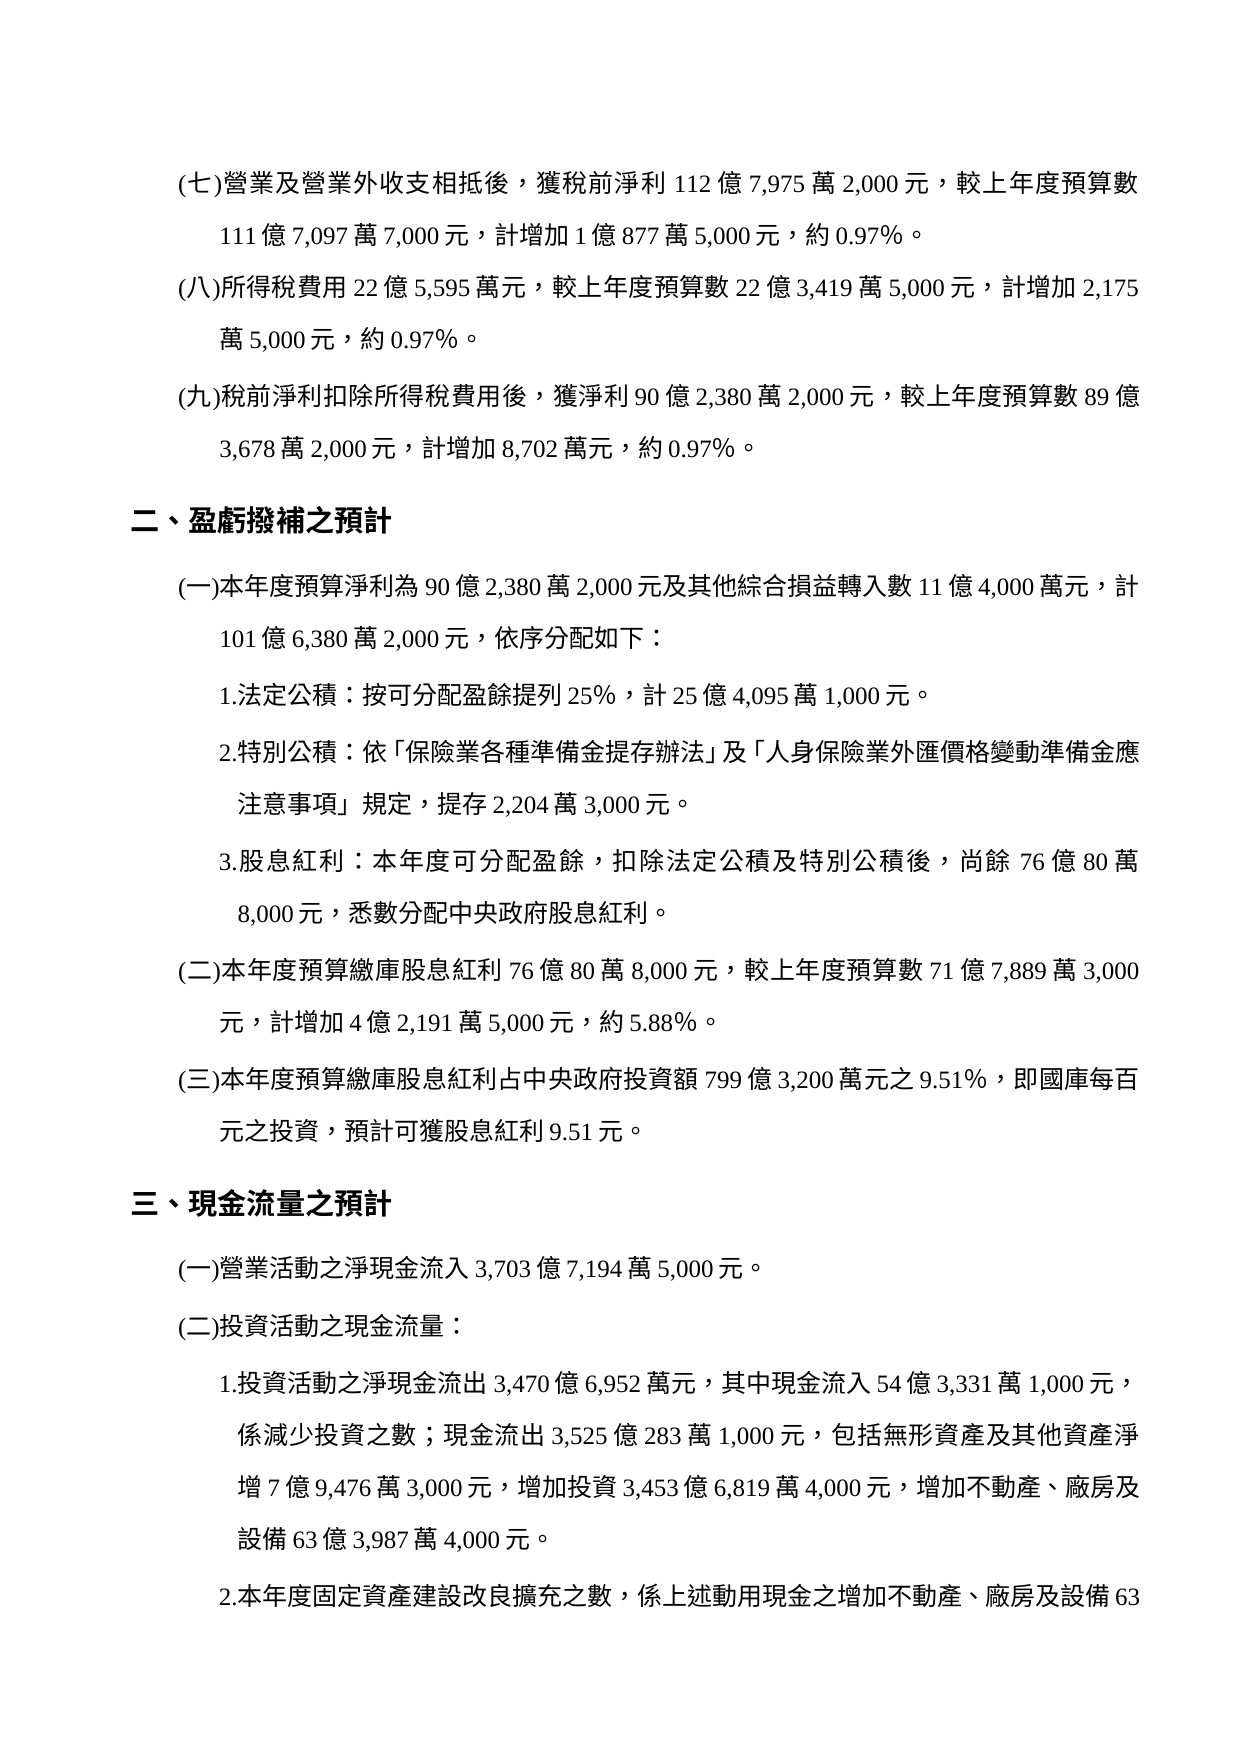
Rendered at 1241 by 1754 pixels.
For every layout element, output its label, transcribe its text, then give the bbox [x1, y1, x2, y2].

text (一)本年度預算淨利為90億2,380萬2,000元及其他綜合損益轉入數11億4,000萬元，計101億6,380萬2,000元，依序分配如下： [178, 550, 1140, 654]
text 2.本年度固定資產建設改良擴充之數，係上述動用現金之增加不動產、廠房及設備63 [219, 1561, 1140, 1613]
text (七)營業及營業外收支相抵後，獲稅前淨利112億7,975萬2,000元，較上年度預算數111億7,097萬7,000元，計增加1億877萬5,000元，約0.97％。 [178, 148, 1140, 252]
text 2.特別公積：依「保險業各種準備金提存辦法」及「人身保險業外匯價格變動準備金應注意事項」規定，提存2,204萬3,000元。 [219, 716, 1140, 821]
text 1.法定公積：按可分配盈餘提列25％，計25億4,095萬1,000元。 [219, 659, 1140, 711]
subtitle 二、盈虧撥補之預計 [130, 490, 1140, 540]
text (一)營業活動之淨現金流入3,703億7,194萬5,000元。 [178, 1233, 1140, 1285]
subtitle 三、現金流量之預計 [130, 1173, 1140, 1223]
text (二)本年度預算繳庫股息紅利76億80萬8,000元，較上年度預算數71億7,889萬3,000元，計增加4億2,191萬5,000元，約5.88％。 [178, 935, 1140, 1039]
text 1.投資活動之淨現金流出3,470億6,952萬元，其中現金流入54億3,331萬1,000元，係減少投資之數；現金流出3,525億283萬1,000元，包括無形資產及其他資產淨增7億9,476萬3,000元，增加投資3,453億6,819萬4,000元，增加不動產、廠房及設備63億3,987萬4,000元。 [219, 1347, 1140, 1556]
text (三)本年度預算繳庫股息紅利占中央政府投資額799億3,200萬元之9.51％，即國庫每百元之投資，預計可獲股息紅利9.51元。 [178, 1044, 1140, 1148]
text 3.股息紅利：本年度可分配盈餘，扣除法定公積及特別公積後，尚餘76億80萬8,000元，悉數分配中央政府股息紅利。 [219, 826, 1140, 930]
text (八)所得稅費用22億5,595萬元，較上年度預算數22億3,419萬5,000元，計增加2,175萬5,000元，約0.97％。 [178, 252, 1140, 356]
text (二)投資活動之現金流量： [178, 1290, 1140, 1342]
text (九)稅前淨利扣除所得稅費用後，獲淨利90億2,380萬2,000元，較上年度預算數89億3,678萬2,000元，計增加8,702萬元，約0.97％。 [178, 361, 1140, 465]
